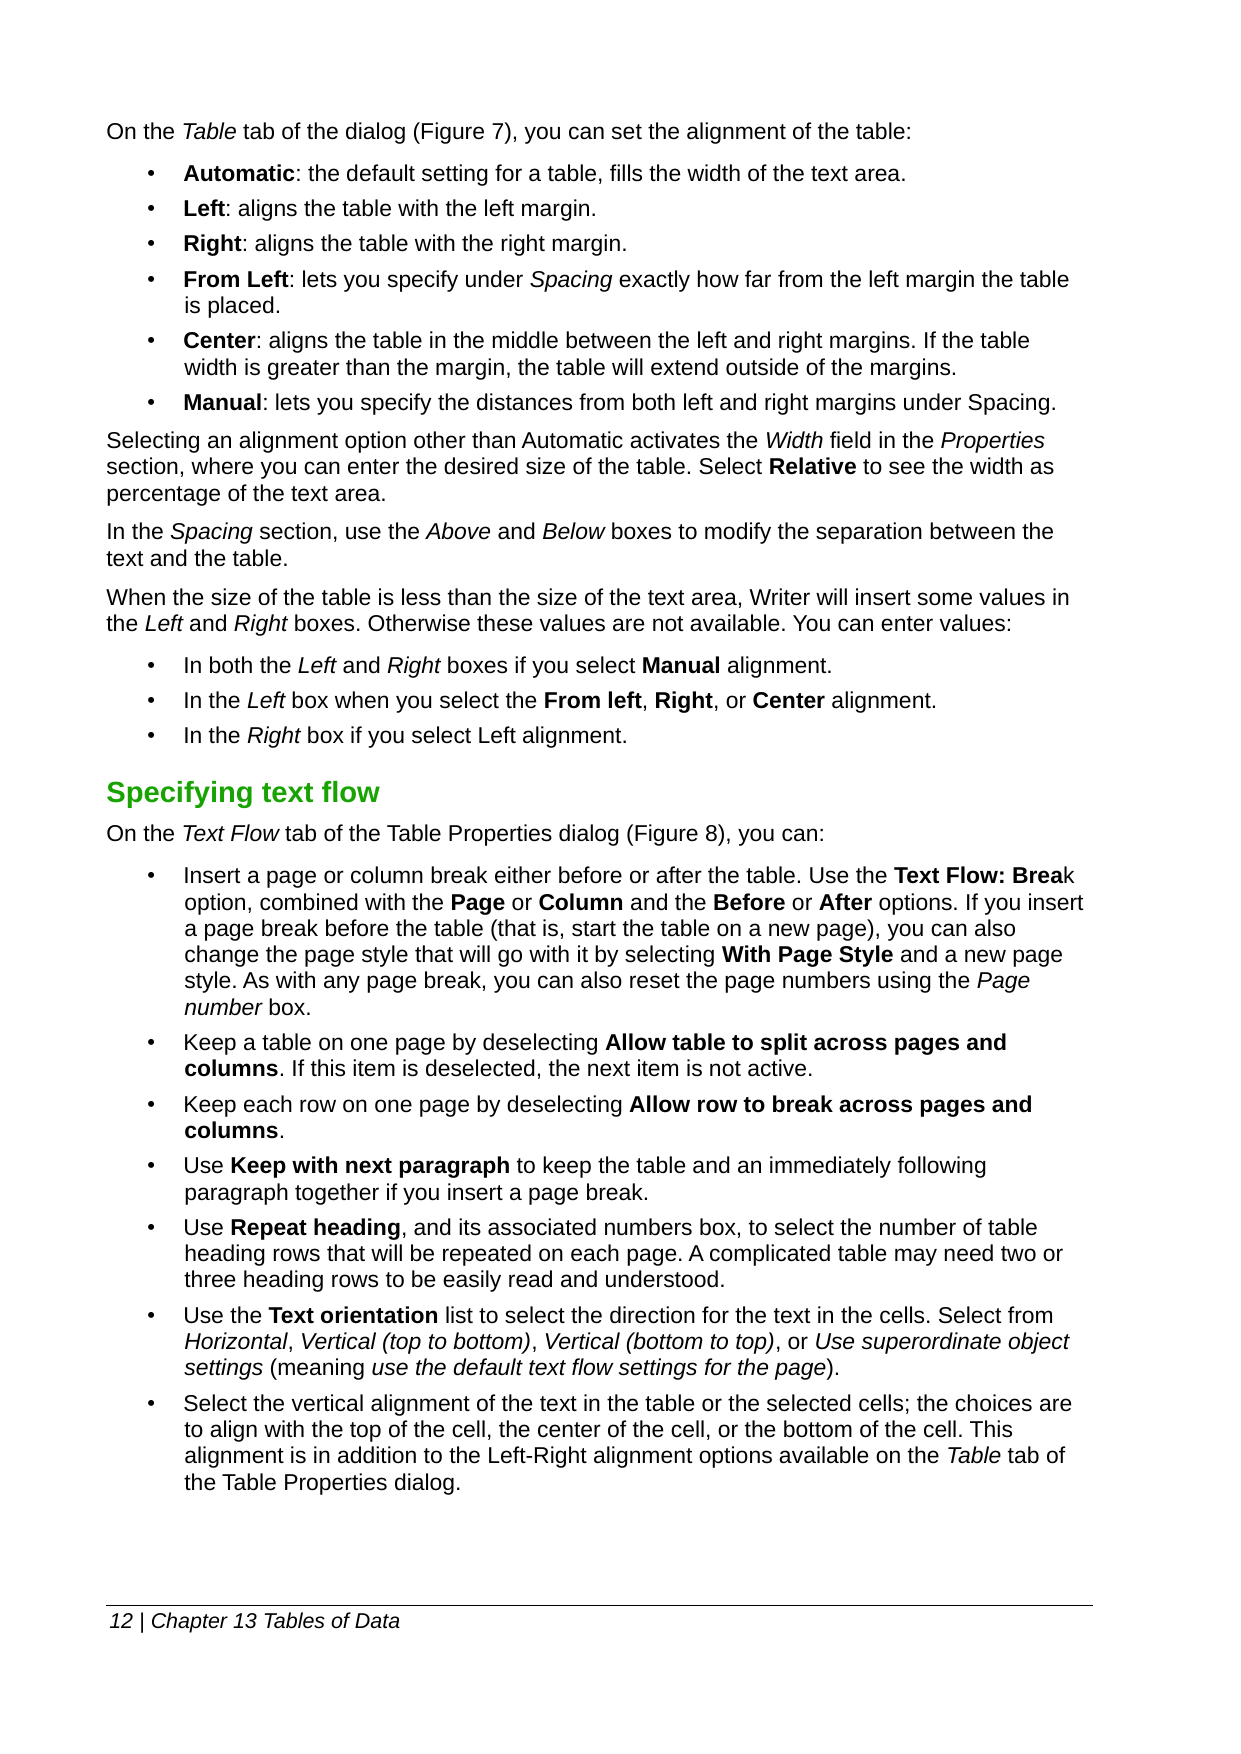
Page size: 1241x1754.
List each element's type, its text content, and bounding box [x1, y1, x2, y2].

list In the Right box if you select Left alignment. [144, 719, 1093, 751]
list On the Table tab of the dialog (Figure 7), you can set the alignment of the table: [106, 118, 1093, 144]
list Right: aligns the table with the right margin. [144, 227, 1093, 257]
text Selecting an alignment option other than Automatic activates the Width field in the Properties section, where you can enter the desired size of the table. Select Relative to see the width as percentage of the text area. [106, 427, 1093, 506]
list In the Left box when you select the From left, Right, or Center alignment. [144, 684, 1093, 713]
list Keep each row on one page by deselecting Allow row to break across pages and columns. [144, 1088, 1093, 1143]
text In the Spacing section, use the Above and Below boxes to modify the separation between the text and the table. [106, 518, 1093, 571]
list Left: aligns the table with the left margin. [144, 192, 1093, 221]
list From Left: lets you specify under Spacing exactly how far from the left margin the table is placed. [144, 263, 1093, 318]
list Use Repeat heading, and its associated numbers box, to select the number of table heading rows that will be repeated on each page. A complicated table may need two or three heading rows to be easily read and understood. [144, 1211, 1093, 1293]
list Select the vertical alignment of the text in the table or the selected cells; the choices are to align with the top of the cell, the center of the cell, or the bottom of the cell. This alignment is in addition to the Left-Right alignment options available on the Table tab of the Table Properties dialog. [144, 1387, 1093, 1498]
subtitle Specifying text flow [106, 775, 1093, 808]
list Automatic: the default setting for a table, fills the width of the text area. [144, 157, 1093, 186]
list Manual: lets you specify the distances from both left and right margins under Spacing. [144, 386, 1093, 418]
list Use the Text orientation list to select the direction for the text in the cells. Select from Horizontal, Vertical (top to bottom), Vertical (bottom to top), or Use superordinate object settings (meaning use the default text flow settings for the page). [144, 1299, 1093, 1381]
text When the size of the table is less than the size of the text area, Writer will insert some values in the Left and Right boxes. Otherwise these values are not available. You can enter values: [106, 583, 1093, 636]
list Insert a page or column break either before or after the table. Use the Text Flow: Break option, combined with the Page or Column and the Before or After options. If you insert a page break before the table (that is, start the table on a new page), you can also change the page style that will go with it by selecting With Page Style and a new page style. As with any page break, you can also reset the page numbers using the Page number box. [144, 859, 1093, 1020]
list In both the Left and Right boxes if you select Manual alignment. [144, 649, 1093, 678]
list Center: aligns the table in the middle between the left and right margins. If the table width is greater than the margin, the table will extend outside of the margins. [144, 324, 1093, 380]
list On the Text Flow tab of the Table Properties dialog (Figure 8), you can: [106, 820, 1093, 847]
list Keep a table on one page by deselecting Allow table to split across pages and columns. If this item is deselected, the next item is not active. [144, 1026, 1093, 1082]
list Use Keep with next paragraph to keep the table and an immediately following paragraph together if you insert a page break. [144, 1149, 1093, 1205]
